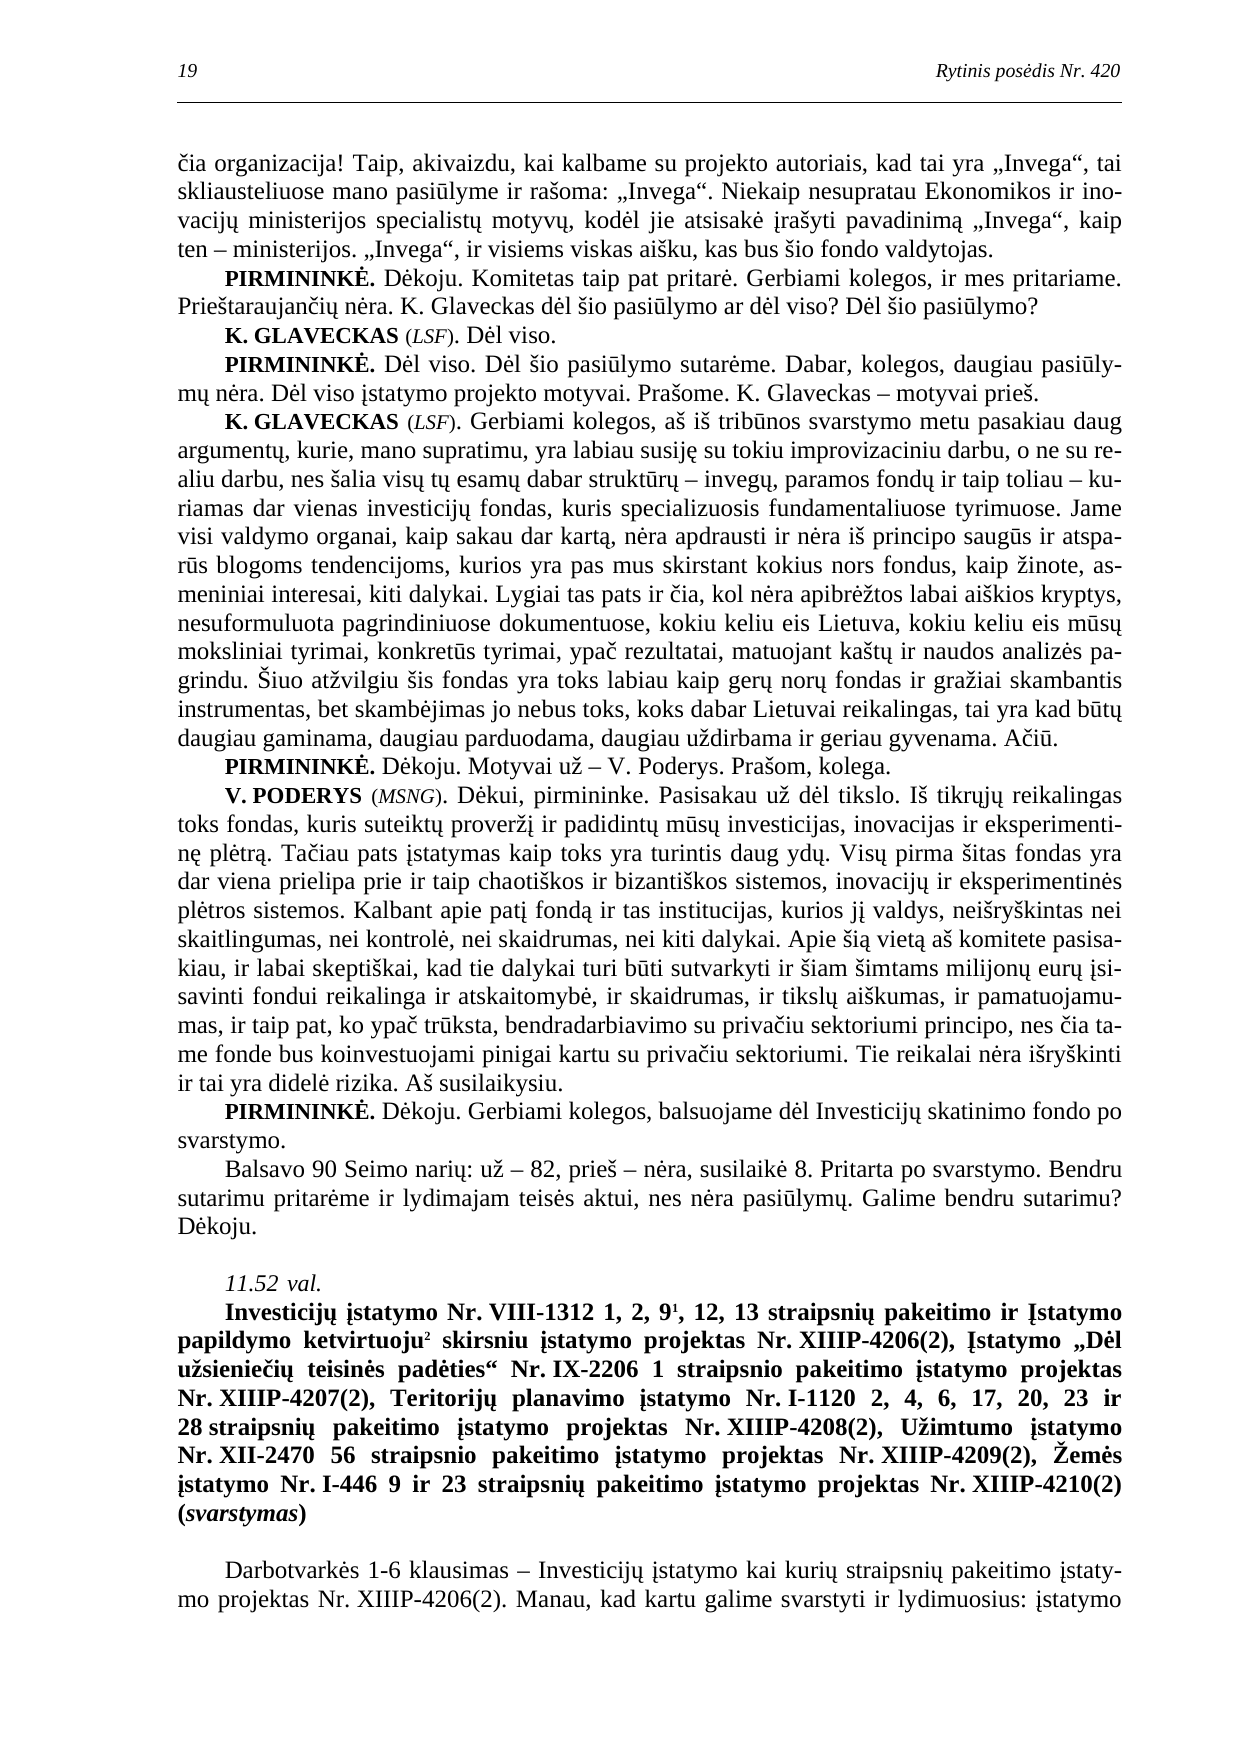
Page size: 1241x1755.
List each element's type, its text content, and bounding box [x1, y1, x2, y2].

text V. PODERYS (MSNG). Dė­kui, pir­mi­nin­ke. Pa­si­sa­kau už dėl tiks­lo. Iš tik­rų­jų rei­ka­lin­gas toks fon­das, ku­ris su­teik­tų pro­ver­žį ir pa­di­din­tų mū­sų in­ves­ti­ci­jas, ino­va­ci­jas ir eks­pe­ri­men­ti­nę plėt­rą. Ta­čiau pats įsta­ty­mas kaip toks yra tu­rin­tis daug ydų. Vi­sų pir­ma ši­tas fon­das yra dar vie­na prie­li­pa prie ir taip cha­o­tiš­kos ir bi­zan­tiš­kos sis­te­mos, ino­va­ci­jų ir eks­pe­ri­men­ti­nės plėt­ros sis­te­mos. Kal­bant apie pa­tį fon­dą ir tas ins­ti­tu­ci­jas, ku­rios jį val­dys, ne­iš­ryš­kin­tas nei skait­lin­gu­mas, nei kon­tro­lė, nei skaid­ru­mas, nei ki­ti da­ly­kai. Apie šią vie­tą aš ko­mi­te­te pa­si­sa­kiau, ir la­bai skep­tiš­kai, kad tie da­ly­kai tu­ri bū­ti su­tvar­ky­ti ir šiam šim­tams mi­li­jo­nų eu­rų įsi­sa­vi­nti fon­dui rei­ka­lin­ga ir at­skai­to­my­bė, ir skaid­ru­mas, ir tiks­lų aiš­ku­mas, ir pa­ma­tuo­ja­mu­mas, ir taip pat, ko ypač trūks­ta, ben­dra­dar­bia­vi­mo su pri­va­čiu sek­to­riu­mi prin­ci­po, nes čia ta­me fon­de bus koin­ves­tuo­ja­mi pi­ni­gai kar­tu su pri­va­čiu sek­to­riu­mi. Tie rei­ka­lai nė­ra iš­ryš­kin­ti ir tai yra di­de­lė ri­zi­ka. Aš su­si­lai­ky­siu. [177, 780, 1122, 1096]
text K. GLAVECKAS (LSF). Ger­bia­mi ko­le­gos, aš iš tri­bū­nos svars­ty­mo me­tu pa­sa­kiau daug ar­gu­men­tų, ku­rie, ma­no su­pra­ti­mu, yra la­biau su­si­ję su to­kiu im­pro­vi­za­ci­niu dar­bu, o ne su re­a­liu dar­bu, nes ša­lia vi­sų tų esa­mų da­bar struk­tū­rų – in­ve­gų, pa­ra­mos fon­dų ir taip to­liau – ku­ria­mas dar vie­nas in­ves­ti­ci­jų fon­das, ku­ris spe­cia­li­zuo­sis fun­da­men­ta­liuo­se ty­ri­muo­se. Ja­me vi­si val­dy­mo or­ga­nai, kaip sa­kau dar kar­tą, nė­ra ap­draus­ti ir nė­ra iš prin­ci­po sau­gūs ir at­spa­rūs blo­goms ten­den­ci­joms, ku­rios yra pas mus skirs­tant ko­kius nors fon­dus, kaip ži­no­te, as­me­ni­niai in­te­re­sai, ki­ti da­ly­kai. Ly­giai tas pats ir čia, kol nė­ra api­brėž­tos la­bai aiš­kios kryp­tys, ne­su­for­mu­luo­ta pa­grin­di­niuo­se do­ku­men­tuo­se, ko­kiu ke­liu eis Lie­tu­va, ko­kiu ke­liu eis mū­sų moks­li­niai ty­ri­mai, kon­kre­tūs ty­ri­mai, ypač re­zul­ta­tai, ma­tuo­jant kaš­tų ir nau­dos ana­li­zės pa­grin­du. Šiuo at­žvil­giu šis fon­das yra toks la­biau kaip ge­rų no­rų fon­das ir gra­žiai skam­ban­tis in­stru­men­tas, bet skam­bė­ji­mas jo ne­bus toks, koks da­bar Lie­tu­vai rei­ka­lin­gas, tai yra kad bū­tų dau­giau ga­mi­na­ma, dau­giau par­duo­da­ma, dau­giau už­dir­ba­ma ir ge­riau gy­ve­na­ma. Ačiū. [177, 406, 1122, 751]
text PIRMININKĖ. Dė­ko­ju. Ko­mi­te­tas taip pat pri­ta­rė. Ger­bia­mi ko­le­gos, ir mes pri­ta­ria­me. Prieš­ta­rau­jan­čių nė­ra. K. Gla­vec­kas dėl šio pa­siū­ly­mo ar dėl vi­so? Dėl šio pa­siū­ly­mo? [177, 263, 1122, 320]
text K. GLAVECKAS (LSF). Dėl vi­so. [177, 320, 1122, 349]
text 11.52 val. [224, 1269, 1122, 1297]
text Dar­bo­tvarkės 1-6 klau­si­mas – In­ves­ti­ci­jų įsta­ty­mo kai ku­rių straips­nių pa­kei­ti­mo įsta­ty­mo pro­jek­tas Nr. XIIIP-4206(2). Ma­nau, kad kar­tu ga­li­me svars­ty­ti ir ly­di­muo­sius: įsta­ty­mo [177, 1555, 1122, 1613]
text čia or­ga­ni­za­ci­ja! Taip, aki­vaiz­du, kai kal­ba­me su pro­jek­to au­to­riais, kad tai yra „In­ve­ga“, tai skliaus­te­liuo­se ma­no pa­siū­ly­me ir ra­šo­ma: „In­ve­ga“. Nie­kaip ne­su­pra­tau Eko­no­mi­kos ir ino­va­ci­jų mi­nis­te­ri­jos spe­cia­lis­tų mo­ty­vų, ko­dėl jie at­si­sa­kė įra­šy­ti pa­va­di­ni­mą „In­ve­ga“, kaip ten – mi­nis­te­ri­jos. „In­ve­ga“, ir vi­siems vis­kas aiš­ku, kas bus šio fon­do val­dy­to­jas. [177, 148, 1122, 263]
text PIRMININKĖ. Dė­ko­ju. Mo­ty­vai už – V. Po­de­rys. Pra­šom, ko­le­ga. [177, 751, 1122, 780]
text PIRMININKĖ. Dė­ko­ju. Ger­bia­mi ko­le­gos, bal­suo­ja­me dėl In­ves­ti­ci­jų ska­ti­ni­mo fon­do po svars­ty­mo. [177, 1096, 1122, 1154]
text In­ves­ti­ci­jų įsta­ty­mo Nr. VIII-1312 1, 2, 91, 12, 13 straips­nių pa­kei­ti­mo ir Įsta­ty­mo pa­pil­dy­mo ket­vir­tuo­ju2 skir­sniu įsta­ty­mo pro­jek­tas Nr. XIIIP-4206(2), Įsta­ty­mo „Dėl užsie­nie­čių tei­si­nės pa­dė­ties“ Nr. IX-2206 1 straips­nio pa­kei­ti­mo įsta­ty­mo pro­jek­tas Nr. XIIIP-4207(2), Te­ri­to­ri­jų pla­na­vi­mo įsta­ty­mo Nr. I-1120 2, 4, 6, 17, 20, 23 ir 28 straips­nių pa­kei­ti­mo įsta­ty­mo pro­jek­tas Nr. XIIIP-4208(2), Už­im­tu­mo įsta­ty­mo Nr. XII-2470 56 straips­nio pa­kei­ti­mo įsta­ty­mo pro­jek­tas Nr. XIIIP-4209(2), Že­mės įstaty­mo Nr. I-446 9 ir 23 straips­nių pa­kei­ti­mo įsta­ty­mo pro­jek­tas Nr. XIIIP-4210(2) (svars­ty­mas) [177, 1297, 1122, 1527]
text PIRMININKĖ. Dėl vi­so. Dėl šio pa­siū­ly­mo su­ta­rė­me. Da­bar, ko­le­gos, dau­giau pa­siū­ly­mų nė­ra. Dėl vi­so įsta­ty­mo pro­jek­to mo­ty­vai. Pra­šo­me. K. Gla­vec­kas – mo­ty­vai prieš. [177, 349, 1122, 406]
text Bal­sa­vo 90 Sei­mo na­rių: už – 82, prieš – nė­ra, su­si­lai­kė 8. Pri­tar­ta po svars­ty­mo. Ben­dru su­ta­ri­mu pri­ta­rė­me ir ly­di­ma­jam tei­sės ak­tui, nes nė­ra pa­siū­ly­mų. Ga­li­me ben­dru su­ta­ri­mu? Dė­ko­ju. [177, 1154, 1122, 1240]
